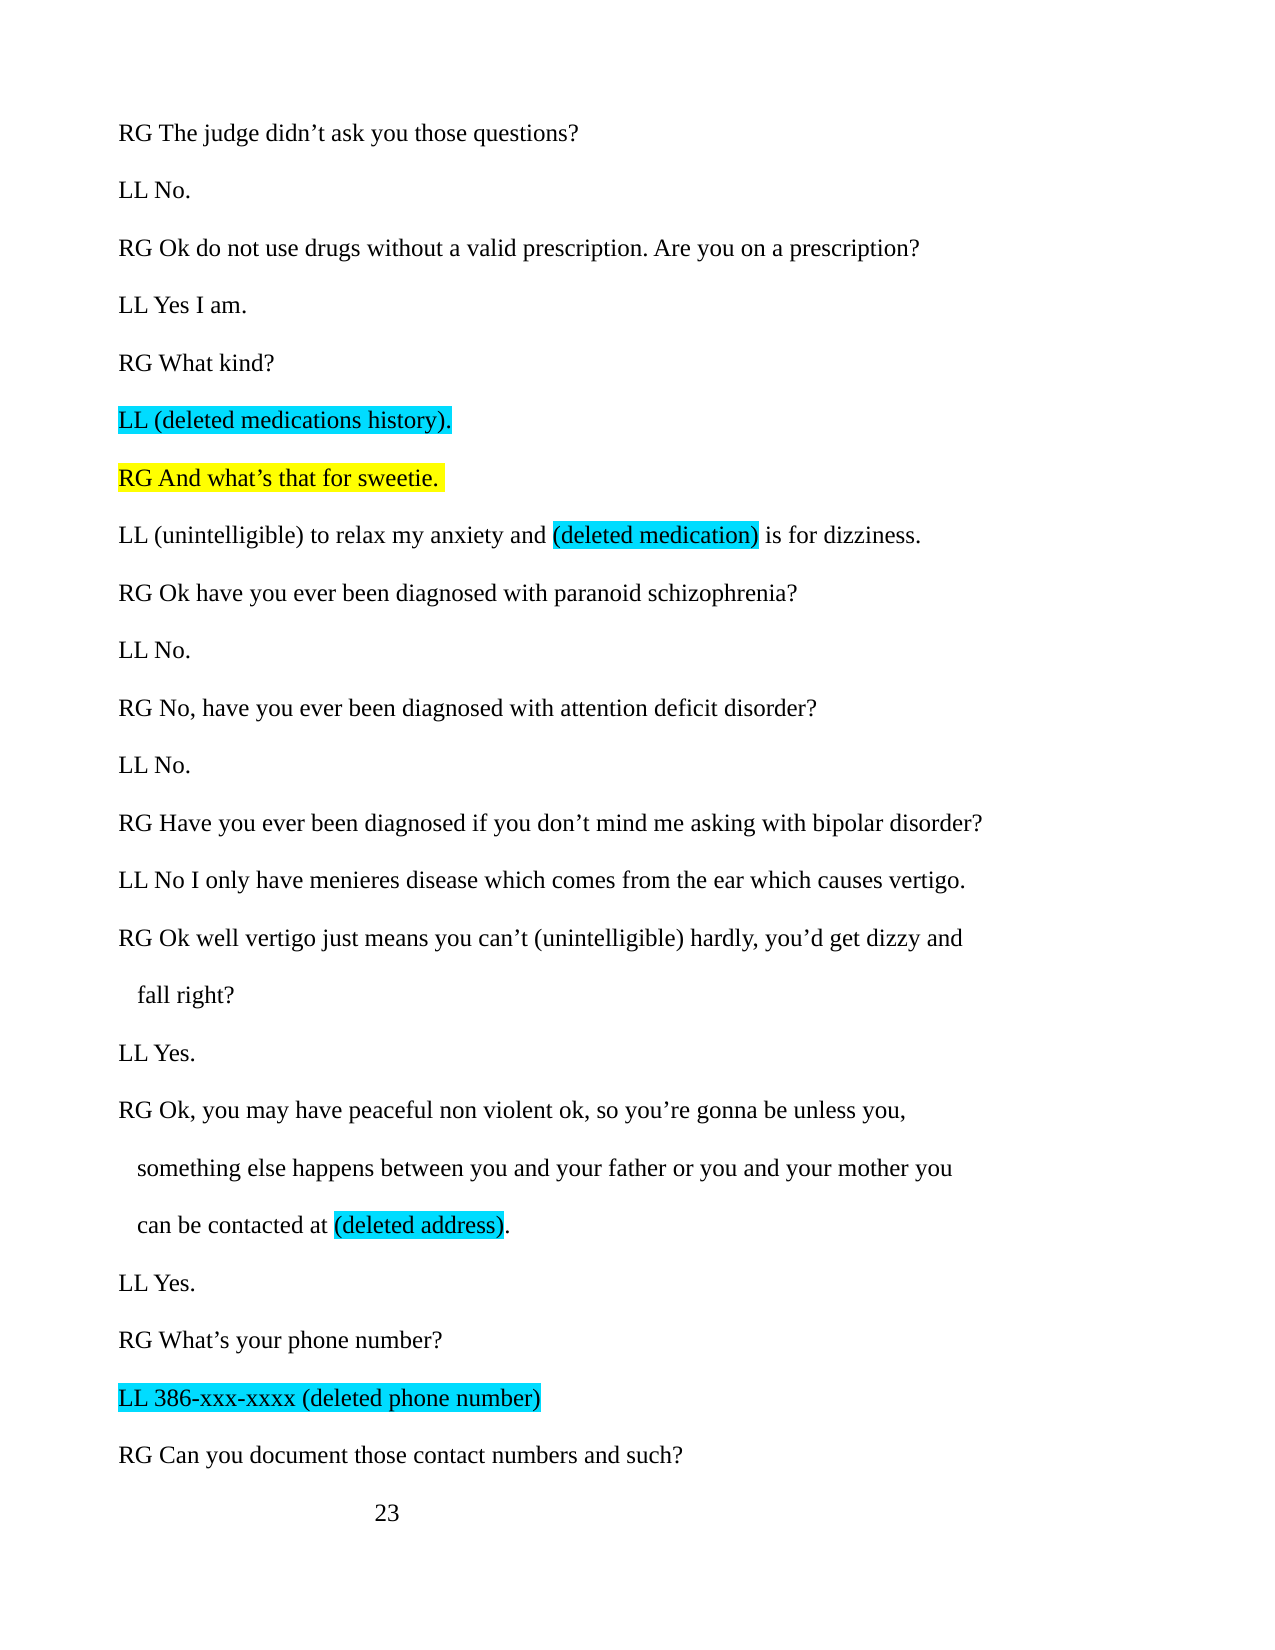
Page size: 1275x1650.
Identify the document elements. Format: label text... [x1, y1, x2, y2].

text LL No. [118, 176, 1157, 204]
text RG Ok do not use drugs without a valid prescription. Are you on a prescription? [118, 233, 1157, 262]
text LL (deleted medications history). [118, 406, 1157, 434]
text RG Can you document those contact numbers and such? [118, 1441, 1157, 1469]
text RG Ok well vertigo just means you can’t (unintelligible) hardly, you’d get dizzy and [118, 923, 1157, 952]
text fall right? [118, 981, 1157, 1009]
text RG What kind? [118, 348, 1157, 377]
text 23 [118, 1498, 1157, 1527]
text LL No I only have menieres disease which comes from the ear which causes vertigo. [118, 866, 1157, 894]
text something else happens between you and your father or you and your mother you [118, 1153, 1157, 1182]
text RG Ok have you ever been diagnosed with paranoid schizophrenia? [118, 578, 1157, 607]
text RG What’s your phone number? [118, 1326, 1157, 1354]
text LL Yes. [118, 1038, 1157, 1067]
text RG And what’s that for sweetie. [118, 463, 1157, 492]
text RG Have you ever been diagnosed if you don’t mind me asking with bipolar disorder? [118, 808, 1157, 837]
text LL No. [118, 751, 1157, 779]
text LL Yes. [118, 1268, 1157, 1297]
text can be contacted at (deleted address). [118, 1211, 1157, 1239]
text LL No. [118, 636, 1157, 664]
text LL 386-xxx-xxxx (deleted phone number) [118, 1383, 1157, 1412]
text RG The judge didn’t ask you those questions? [118, 118, 1157, 147]
text LL (unintelligible) to relax my anxiety and (deleted medication) is for dizziness. [118, 521, 1157, 549]
text LL Yes I am. [118, 291, 1157, 319]
text RG Ok, you may have peaceful non violent ok, so you’re gonna be unless you, [118, 1096, 1157, 1124]
text RG No, have you ever been diagnosed with attention deficit disorder? [118, 693, 1157, 722]
